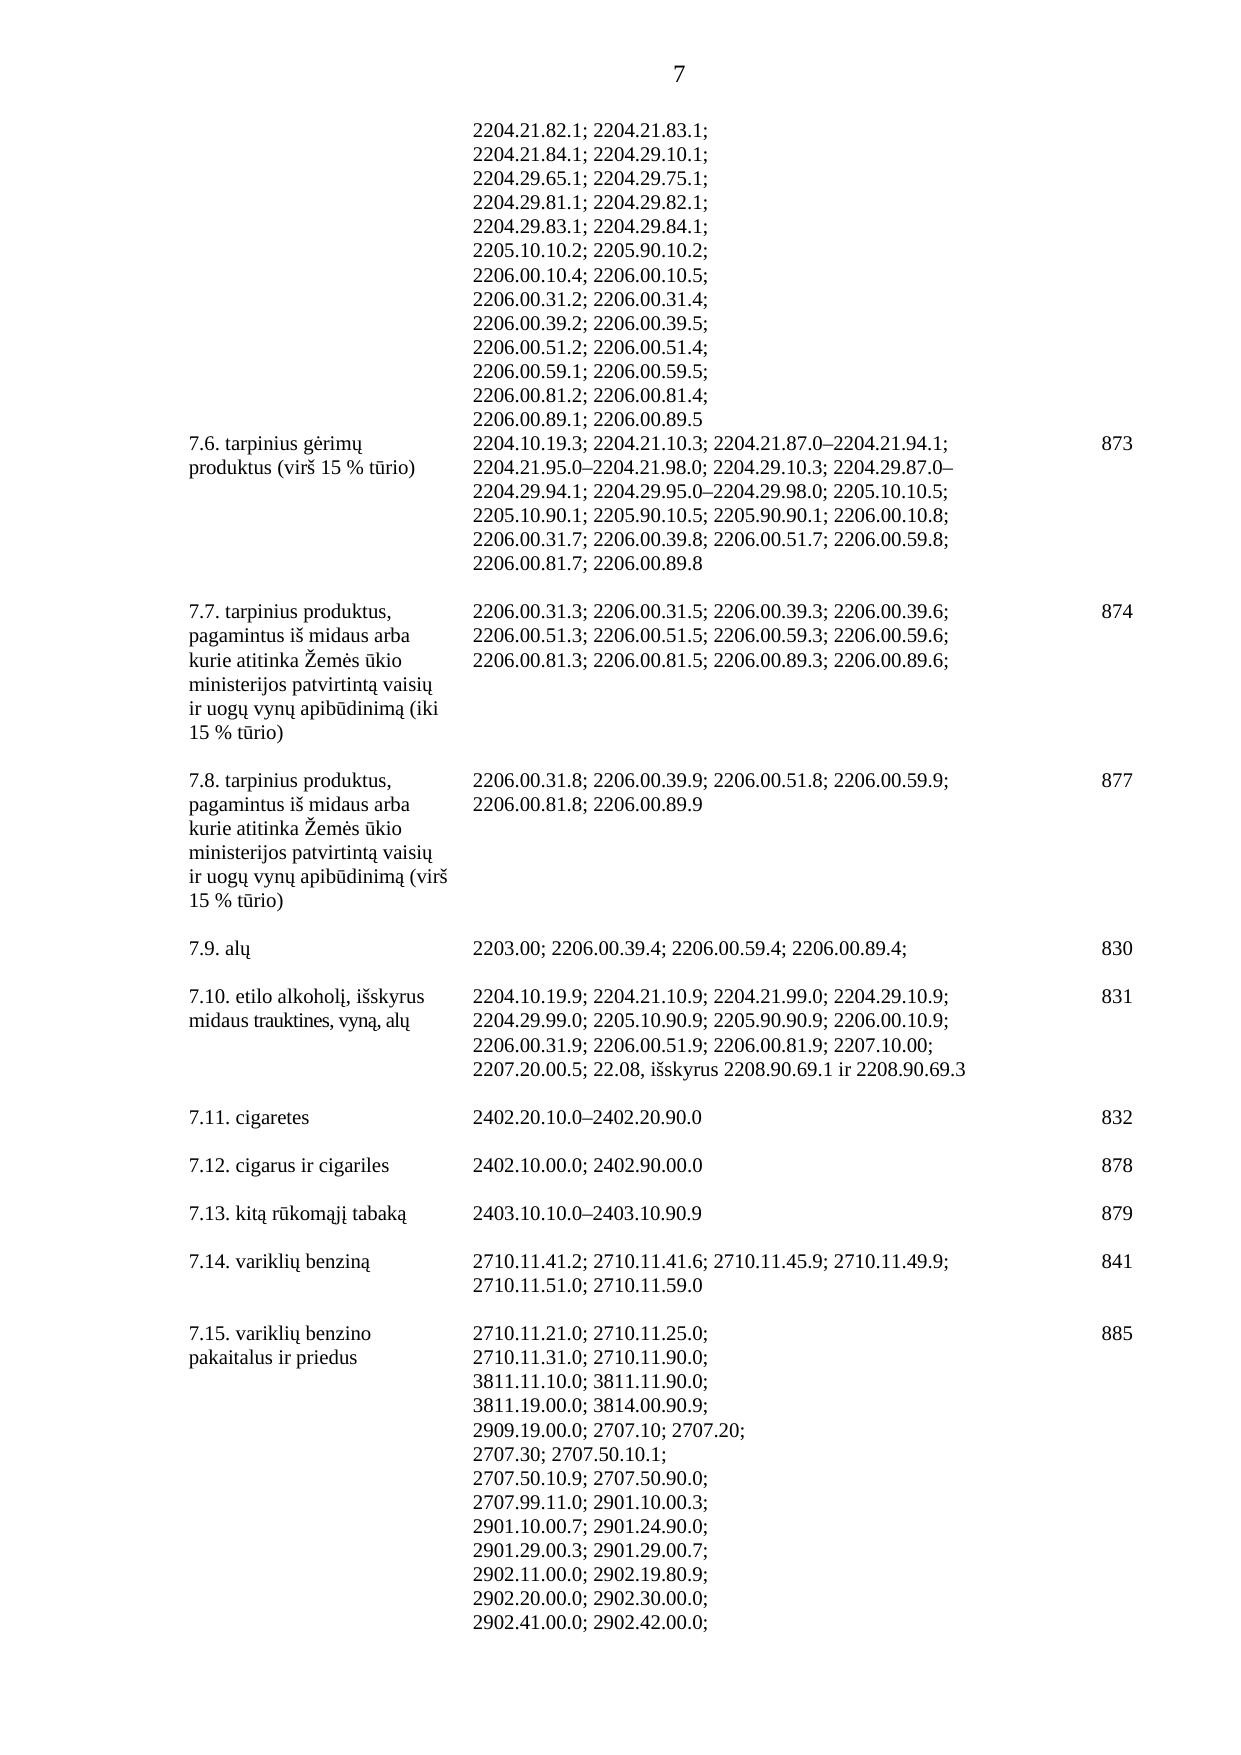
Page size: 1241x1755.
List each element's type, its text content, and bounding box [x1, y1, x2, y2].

table_cell [461, 912, 1053, 936]
table_cell 878 [1053, 1153, 1181, 1177]
table_cell 879 [1053, 1201, 1181, 1225]
table_cell 7.12. cigarus ir cigariles [177, 1153, 461, 1177]
table_cell [1053, 1129, 1181, 1153]
table_cell [177, 335, 461, 431]
table_cell 2403.10.10.0–2403.10.90.9 [461, 1201, 1053, 1225]
table_cell 7.15. variklių benzino pakaitalus ir priedus [177, 1321, 461, 1634]
table_cell [461, 1177, 1053, 1201]
table_cell 2203.00; 2206.00.39.4; 2206.00.59.4; 2206.00.89.4; [461, 936, 1053, 960]
table_cell [177, 1129, 461, 1153]
table_cell [177, 960, 461, 984]
table_cell 2402.20.10.0–2402.20.90.0 [461, 1105, 1053, 1129]
table_cell 7.8. tarpinius produktus, pagamintus iš midaus arba kurie atitinka Žemės ūkio ministerijos patvirtintą vaisių ir uogų vynų apibūdinimą (virš 15 % tūrio) [177, 768, 461, 912]
table_cell [461, 1225, 1053, 1249]
table_cell 2402.10.00.0; 2402.90.00.0 [461, 1153, 1053, 1177]
table_cell [177, 1081, 461, 1105]
table_cell [177, 912, 461, 936]
table_cell 7.7. tarpinius produktus, pagamintus iš midaus arba kurie atitinka Žemės ūkio ministerijos patvirtintą vaisių ir uogų vynų apibūdinimą (iki 15 % tūrio) [177, 599, 461, 744]
table_cell 7.11. cigaretes [177, 1105, 461, 1129]
table_cell [461, 575, 1053, 599]
table_cell 2204.10.19.9; 2204.21.10.9; 2204.21.99.0; 2204.29.10.9; 2204.29.99.0; 2205.10.90.9; 2205.90.90.9; 2206.00.10.9; 2206.00.31.9; 2206.00.51.9; 2206.00.81.9; 2207.10.00; 2207.20.00.5; 22.08, išskyrus 2208.90.69.1 ir 2208.90.69.3 [461, 984, 1053, 1081]
table_cell [177, 118, 461, 335]
table_cell 873 [1053, 431, 1181, 575]
table_cell [1053, 575, 1181, 599]
table_cell 877 [1053, 768, 1181, 912]
table_cell [1053, 912, 1181, 936]
table_cell [177, 744, 461, 768]
table_cell 7.9. alų [177, 936, 461, 960]
table_cell 7.14. variklių benziną [177, 1249, 461, 1297]
table_cell [177, 1225, 461, 1249]
table_cell 831 [1053, 984, 1181, 1081]
table_cell [1053, 960, 1181, 984]
table_cell 841 [1053, 1249, 1181, 1297]
table_cell [1053, 1177, 1181, 1201]
table_cell [177, 575, 461, 599]
table_cell [1053, 744, 1181, 768]
table_cell [177, 1297, 461, 1321]
table_cell 2204.10.19.3; 2204.21.10.3; 2204.21.87.0–2204.21.94.1; 2204.21.95.0–2204.21.98.0; 2204.29.10.3; 2204.29.87.0–2204.29.94.1; 2204.29.95.0–2204.29.98.0; 2205.10.10.5; 2205.10.90.1; 2205.90.10.5; 2205.90.90.1; 2206.00.10.8; 2206.00.31.7; 2206.00.39.8; 2206.00.51.7; 2206.00.59.8; 2206.00.81.7; 2206.00.89.8 [461, 431, 1053, 575]
table_cell [461, 1297, 1053, 1321]
table_cell [1053, 1297, 1181, 1321]
table_cell 874 [1053, 599, 1181, 744]
table_cell [461, 1081, 1053, 1105]
table_cell 2710.11.41.2; 2710.11.41.6; 2710.11.45.9; 2710.11.49.9; 2710.11.51.0; 2710.11.59.0 [461, 1249, 1053, 1297]
table_cell 2206.00.31.3; 2206.00.31.5; 2206.00.39.3; 2206.00.39.6; 2206.00.51.3; 2206.00.51.5; 2206.00.59.3; 2206.00.59.6; 2206.00.81.3; 2206.00.81.5; 2206.00.89.3; 2206.00.89.6; [461, 599, 1053, 744]
table_cell [1053, 118, 1181, 335]
table_cell [177, 1177, 461, 1201]
table_cell [1053, 335, 1181, 431]
table_cell 7.6. tarpinius gėrimų produktus (virš 15 % tūrio) [177, 431, 461, 575]
table_cell 7.13. kitą rūkomąjį tabaką [177, 1201, 461, 1225]
table_cell [1053, 1225, 1181, 1249]
table_cell 830 [1053, 936, 1181, 960]
table_cell 7.10. etilo alkoholį, išskyrus midaus trauktines, vyną, alų [177, 984, 461, 1081]
table_cell 2710.11.21.0; 2710.11.25.0; 2710.11.31.0; 2710.11.90.0; 3811.11.10.0; 3811.11.90.0; 3811.19.00.0; 3814.00.90.9; 2909.19.00.0; 2707.10; 2707.20; 2707.30; 2707.50.10.1; 2707.50.10.9; 2707.50.90.0; 2707.99.11.0; 2901.10.00.3; 2901.10.00.7; 2901.24.90.0; 2901.29.00.3; 2901.29.00.7; 2902.11.00.0; 2902.19.80.9; 2902.20.00.0; 2902.30.00.0; 2902.41.00.0; 2902.42.00.0; [461, 1321, 1053, 1634]
table_cell 2206.00.31.8; 2206.00.39.9; 2206.00.51.8; 2206.00.59.9; 2206.00.81.8; 2206.00.89.9 [461, 768, 1053, 912]
table_cell [461, 960, 1053, 984]
table_cell 885 [1053, 1321, 1181, 1634]
table_cell [1053, 1081, 1181, 1105]
table_cell 832 [1053, 1105, 1181, 1129]
table_cell 2206.00.51.2; 2206.00.51.4; 2206.00.59.1; 2206.00.59.5; 2206.00.81.2; 2206.00.81.4; 2206.00.89.1; 2206.00.89.5 [461, 335, 1053, 431]
table_cell [461, 744, 1053, 768]
table_cell 2204.21.82.1; 2204.21.83.1; 2204.21.84.1; 2204.29.10.1; 2204.29.65.1; 2204.29.75.1; 2204.29.81.1; 2204.29.82.1; 2204.29.83.1; 2204.29.84.1; 2205.10.10.2; 2205.90.10.2; 2206.00.10.4; 2206.00.10.5; 2206.00.31.2; 2206.00.31.4; 2206.00.39.2; 2206.00.39.5; [461, 118, 1053, 335]
table_cell [461, 1129, 1053, 1153]
